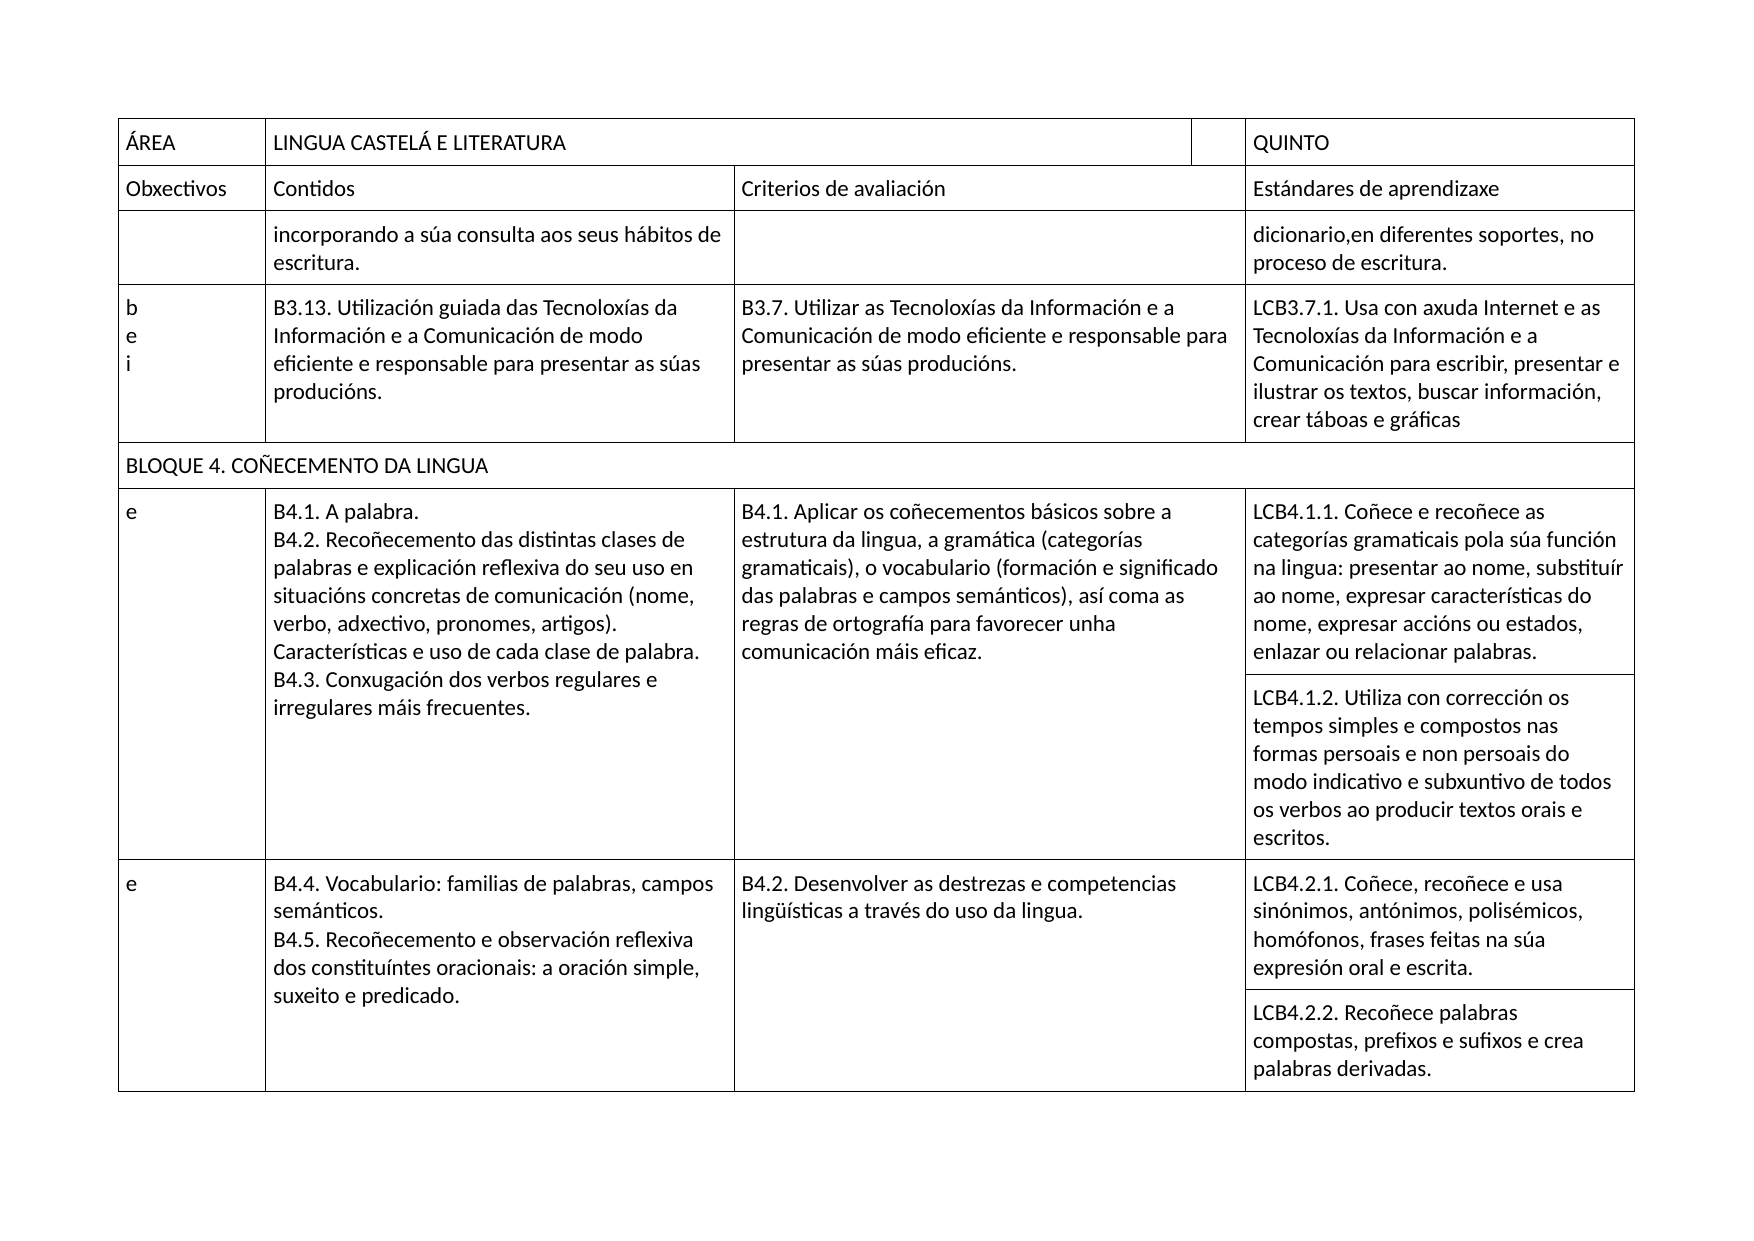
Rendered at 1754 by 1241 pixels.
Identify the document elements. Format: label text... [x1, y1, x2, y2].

table_cell B4.4. Vocabulario: familias de palabras, campos semánticos. B4.5. Recoñecemento e observación reflexiva dos constituíntes oracionais: a oración simple, suxeito e predicado. [266, 860, 734, 1091]
table_cell Estándares de aprendizaxe [1246, 166, 1634, 210]
table_header [1192, 119, 1245, 164]
table_header QUINTO [1246, 119, 1634, 164]
table_cell [119, 211, 265, 284]
table_cell Criterios de avaliación [735, 166, 1245, 210]
table_cell B3.7. Utilizar as Tecnoloxías da Información e a Comunicación de modo eficiente e responsable para presentar as súas producións. [735, 285, 1245, 442]
table_cell B4.1. Aplicar os coñecementos básicos sobre a estrutura da lingua, a gramática (categorías gramaticais), o vocabulario (formación e significado das palabras e campos semánticos), así coma as regras de ortografía para favorecer unha comunicación máis eficaz. [735, 489, 1245, 859]
table_header ÁREA [119, 119, 265, 164]
table_cell b e i [119, 285, 265, 442]
table_cell e [119, 860, 265, 1091]
table_cell Contidos [266, 166, 734, 210]
table_header LINGUA CASTELÁ E LITERATURA [266, 119, 1191, 164]
table_cell LCB4.2.2. Recoñece palabras compostas, prefixos e sufixos e crea palabras derivadas. [1246, 990, 1634, 1091]
table_cell LCB4.1.2. Utiliza con corrección os tempos simples e compostos nas formas persoais e non persoais do modo indicativo e subxuntivo de todos os verbos ao producir textos orais e escritos. [1246, 675, 1634, 859]
table_cell B4.1. A palabra. B4.2. Recoñecemento das distintas clases de palabras e explicación reflexiva do seu uso en situacións concretas de comunicación (nome, verbo, adxectivo, pronomes, artigos). Características e uso de cada clase de palabra. B4.3. Conxugación dos verbos regulares e irregulares máis frecuentes. [266, 489, 734, 859]
table_cell [735, 211, 1245, 284]
table_cell B4.2. Desenvolver as destrezas e competencias lingüísticas a través do uso da lingua. [735, 860, 1245, 1091]
table_cell e [119, 489, 265, 859]
table_cell incorporando a súa consulta aos seus hábitos de escritura. [266, 211, 734, 284]
table_cell dicionario,en diferentes soportes, no proceso de escritura. [1246, 211, 1634, 284]
table_cell LCB4.1.1. Coñece e recoñece as categorías gramaticais pola súa función na lingua: presentar ao nome, substituír ao nome, expresar características do nome, expresar accións ou estados, enlazar ou relacionar palabras. [1246, 489, 1634, 673]
table_cell BLOQUE 4. COÑECEMENTO DA LINGUA [119, 443, 1634, 488]
table_cell B3.13. Utilización guiada das Tecnoloxías da Información e a Comunicación de modo eficiente e responsable para presentar as súas producións. [266, 285, 734, 442]
table_cell Obxectivos [119, 166, 265, 210]
table_cell LCB3.7.1. Usa con axuda Internet e as Tecnoloxías da Información e a Comunicación para escribir, presentar e ilustrar os textos, buscar información, crear táboas e gráficas [1246, 285, 1634, 442]
table_cell LCB4.2.1. Coñece, recoñece e usa sinónimos, antónimos, polisémicos, homófonos, frases feitas na súa expresión oral e escrita. [1246, 860, 1634, 989]
